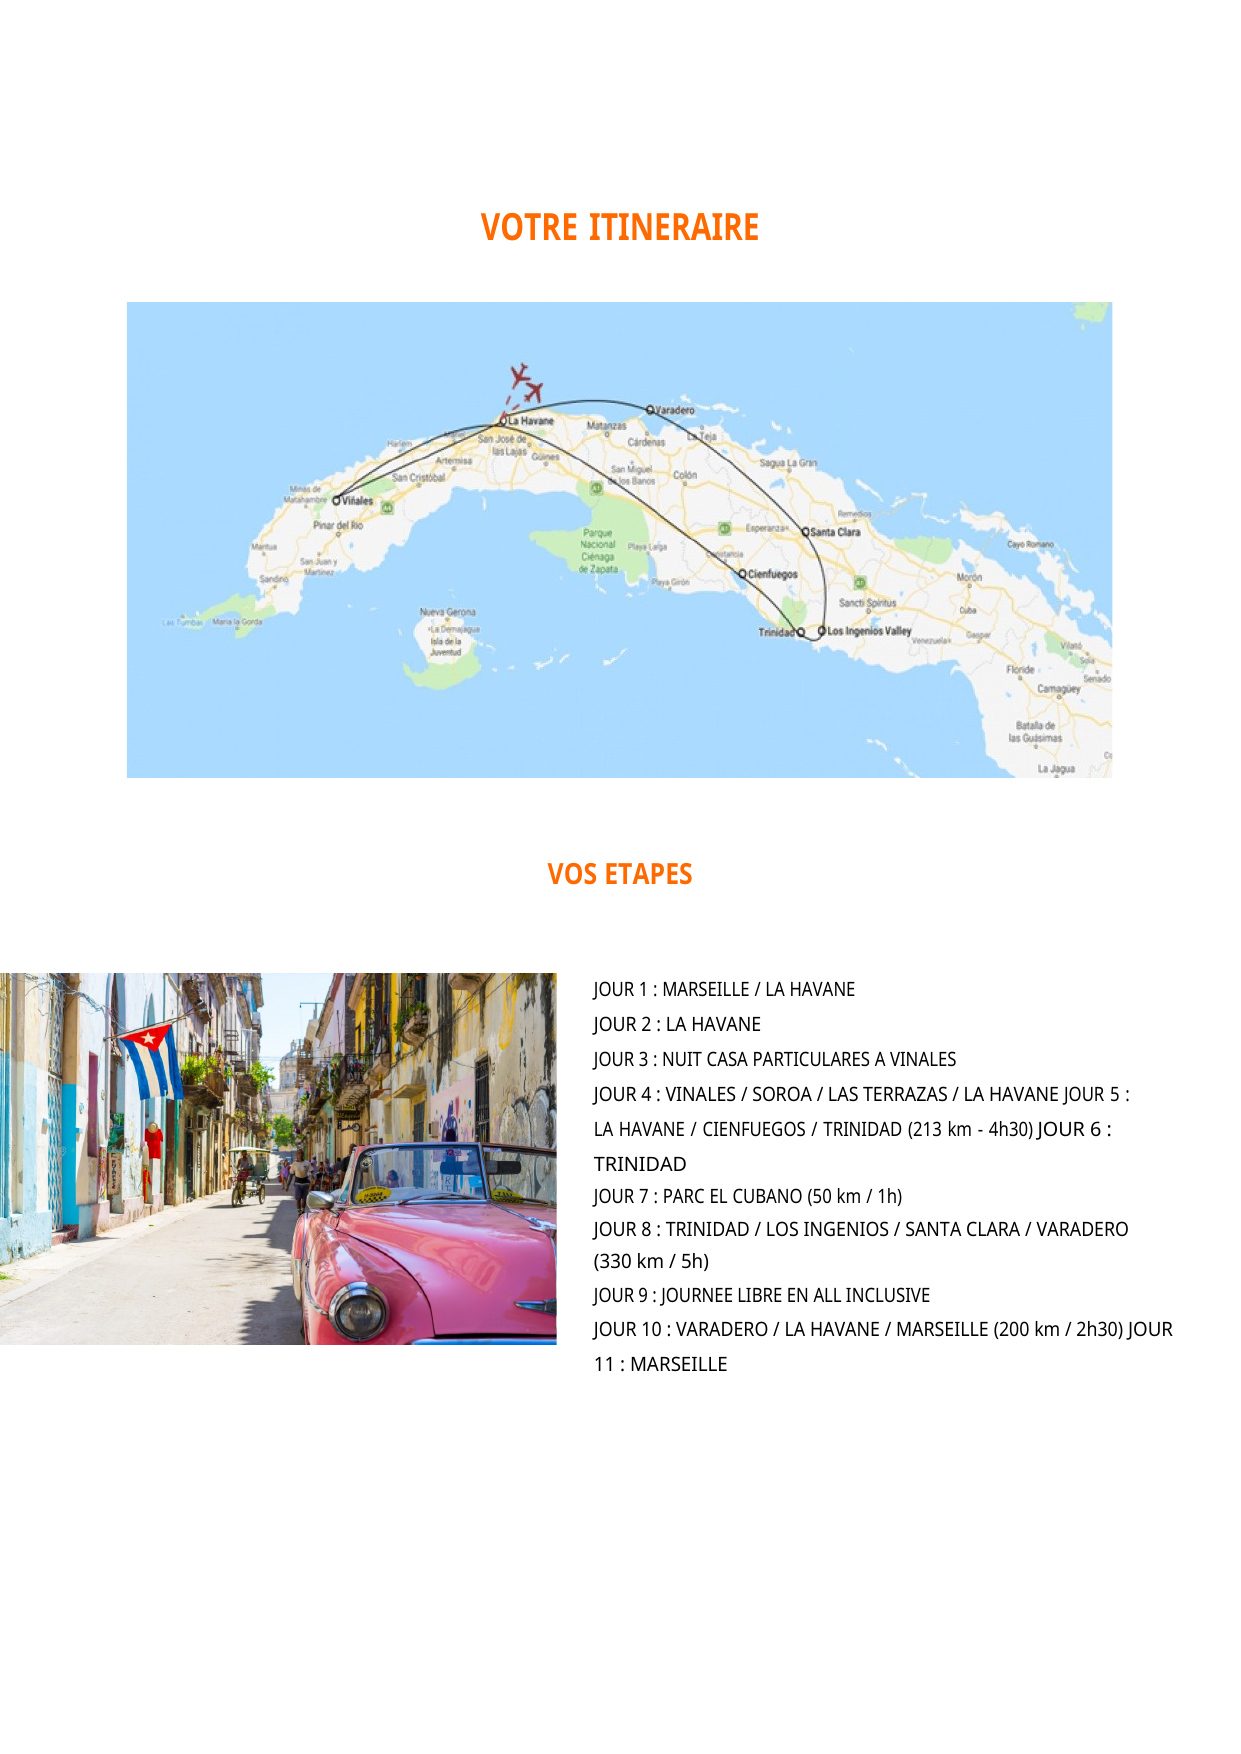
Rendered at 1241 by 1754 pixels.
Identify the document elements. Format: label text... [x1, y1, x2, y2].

text JOUR 1 : MARSEILLE / LA HAVANE JOUR 2 : LA HAVANE [594, 975, 873, 1037]
text JOUR 3 : NUIT CASA PARTICULARES A VINALES [594, 1046, 1240, 1073]
text (330 km / 5h) [594, 1247, 1240, 1274]
text JOUR 8 : TRINIDAD / LOS INGENIOS / SANTA CLARA / VARADERO [594, 1215, 1240, 1242]
text JOUR 10 : VARADERO / LA HAVANE / MARSEILLE (200 km / 2h30) JOUR 11 : MARSEILLE [594, 1315, 1178, 1378]
text JOUR 4 : VINALES / SOROA / LAS TERRAZAS / LA HAVANE JOUR 5 : LA HAVANE / CIENFUEGOS / TRINIDAD (213 km - 4h30) JOUR 6 : TRINIDAD [594, 1080, 1132, 1177]
text JOUR 7 : PARC EL CUBANO (50 km / 1h) [594, 1186, 1240, 1208]
text JOUR 9 : JOURNEE LIBRE EN ALL INCLUSIVE [594, 1281, 1240, 1308]
picture [0, 973, 557, 1345]
subtitle VOTRE ITINERAIRE [73, 201, 1167, 252]
text VOS ETAPES [73, 853, 1167, 893]
picture [126, 302, 1113, 778]
